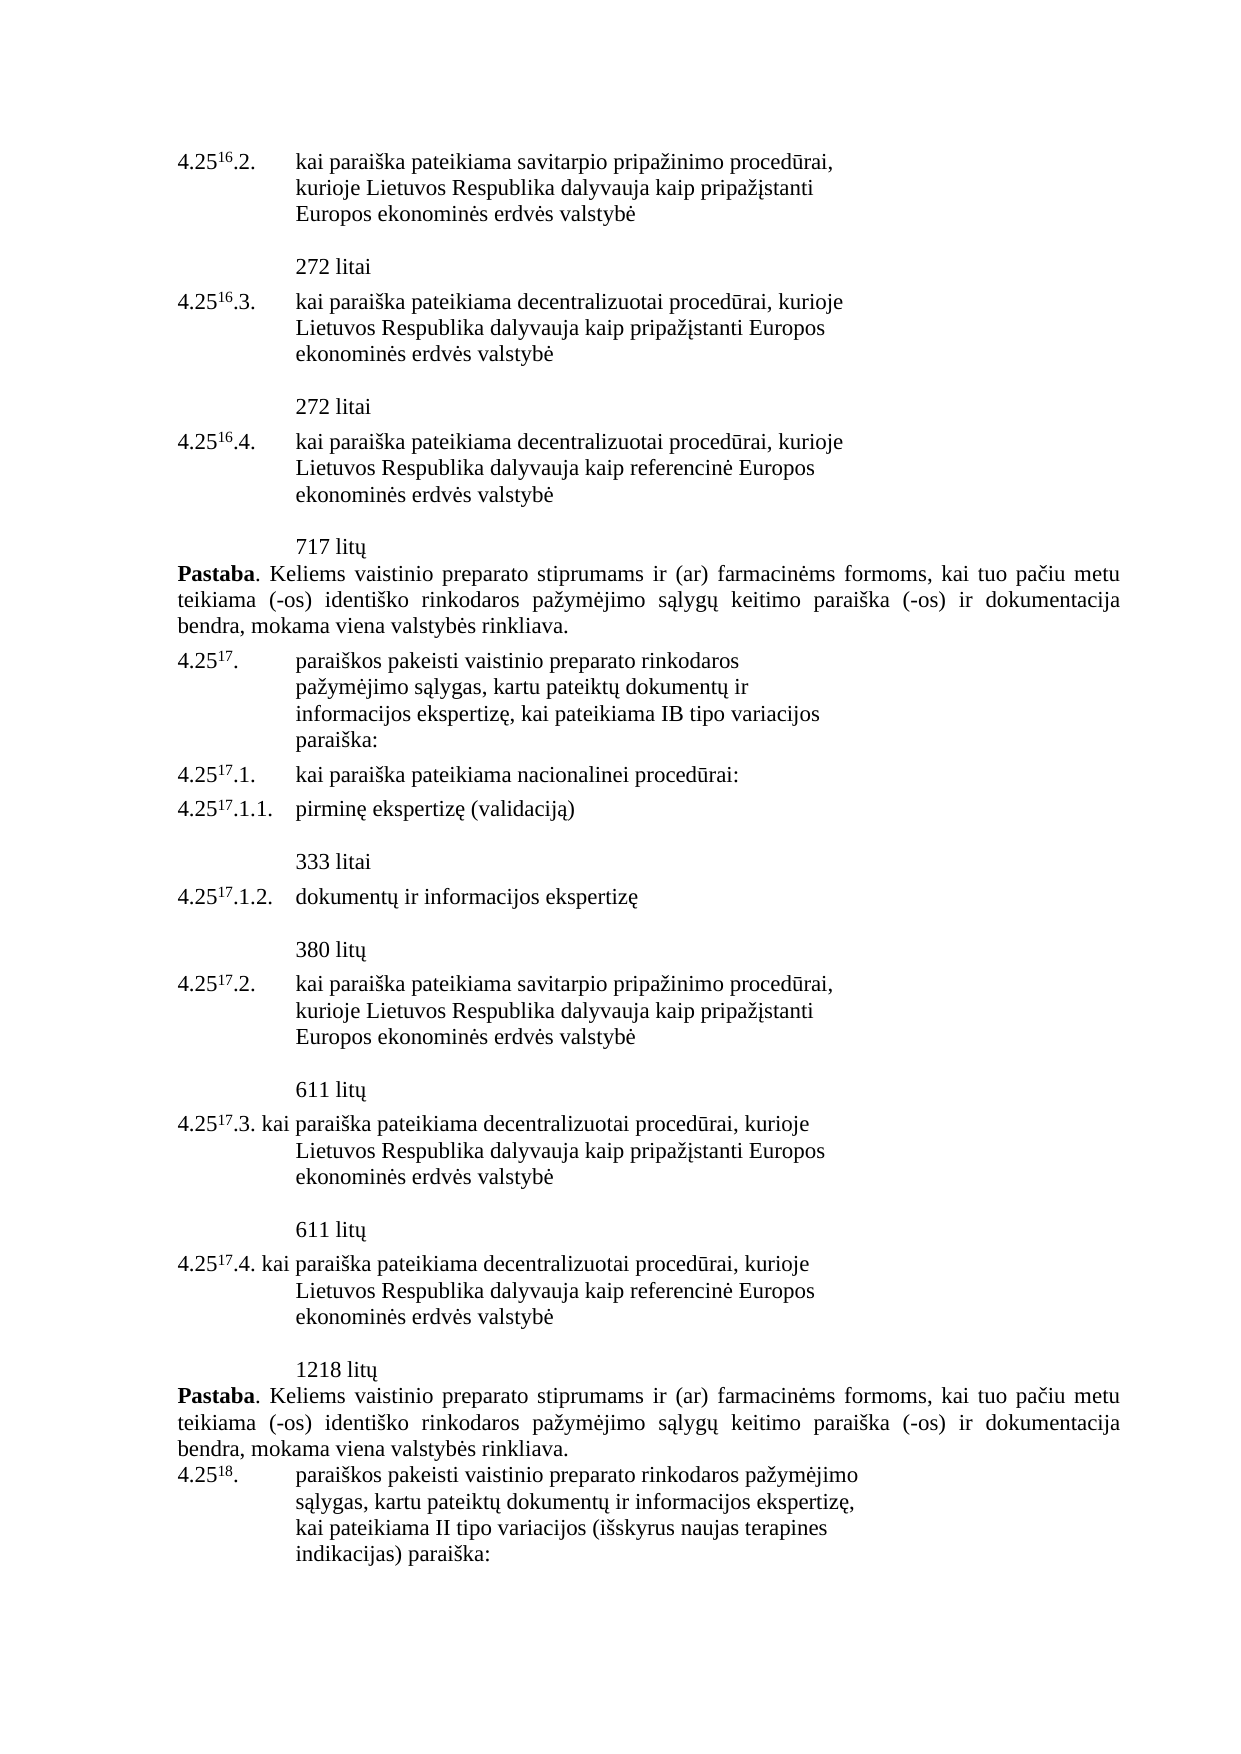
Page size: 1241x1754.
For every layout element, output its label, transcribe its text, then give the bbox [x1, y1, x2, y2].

text kai pateikiama II tipo variacijos (išskyrus naujas terapines [177, 1514, 1122, 1540]
text indikacijas) paraiška: [177, 1540, 1122, 1567]
text 4.2517.4. kai paraiška pateikiama decentralizuotai procedūrai, kurioje Lietuvos Respublika dalyvauja kaip referencinė Europos ekonominės erdvės valstybė 1218 litų [177, 1251, 856, 1382]
text 4.2517.1.1. pirminę ekspertizę (validaciją) 333 litai [177, 796, 856, 874]
text 4.2517.3. kai paraiška pateikiama decentralizuotai procedūrai, kurioje Lietuvos Respublika dalyvauja kaip pripažįstanti Europos ekonominės erdvės valstybė 611 litų [177, 1110, 856, 1242]
text 4.2516.2. kai paraiška pateikiama savitarpio pripažinimo procedūrai, kurioje Lietuvos Respublika dalyvauja kaip pripažįstanti Europos ekonominės erdvės valstybė 272 litai [177, 148, 856, 279]
text 4.2517.1.2. dokumentų ir informacijos ekspertizę 380 litų [177, 883, 856, 962]
text Pastaba. Keliems vaistinio preparato stiprumams ir (ar) farmacinėms formoms, kai tuo pačiu metu teikiama (-os) identiško rinkodaros pažymėjimo sąlygų keitimo paraiška (-os) ir dokumentacija bendra, mokama viena valstybės rinkliava. [177, 1382, 1122, 1461]
text Pastaba. Keliems vaistinio preparato stiprumams ir (ar) farmacinėms formoms, kai tuo pačiu metu teikiama (-os) identiško rinkodaros pažymėjimo sąlygų keitimo paraiška (-os) ir dokumentacija bendra, mokama viena valstybės rinkliava. [177, 560, 1122, 639]
text 4.2517.2. kai paraiška pateikiama savitarpio pripažinimo procedūrai, kurioje Lietuvos Respublika dalyvauja kaip pripažįstanti Europos ekonominės erdvės valstybė 611 litų [177, 970, 856, 1102]
text 4.2517. paraiškos pakeisti vaistinio preparato rinkodaros pažymėjimo sąlygas, kartu pateiktų dokumentų ir informacijos ekspertizę, kai pateikiama IB tipo variacijos paraiška: [177, 647, 856, 752]
text 4.2516.3. kai paraiška pateikiama decentralizuotai procedūrai, kurioje Lietuvos Respublika dalyvauja kaip pripažįstanti Europos ekonominės erdvės valstybė 272 litai [177, 288, 856, 419]
text 4.2517.1. kai paraiška pateikiama nacionalinei procedūrai: [177, 761, 856, 787]
text 4.2518. paraiškos pakeisti vaistinio preparato rinkodaros pažymėjimo [177, 1461, 1122, 1488]
text 4.2516.4. kai paraiška pateikiama decentralizuotai procedūrai, kurioje Lietuvos Respublika dalyvauja kaip referencinė Europos ekonominės erdvės valstybė 717 litų [177, 428, 856, 560]
text sąlygas, kartu pateiktų dokumentų ir informacijos ekspertizę, [177, 1488, 1122, 1514]
